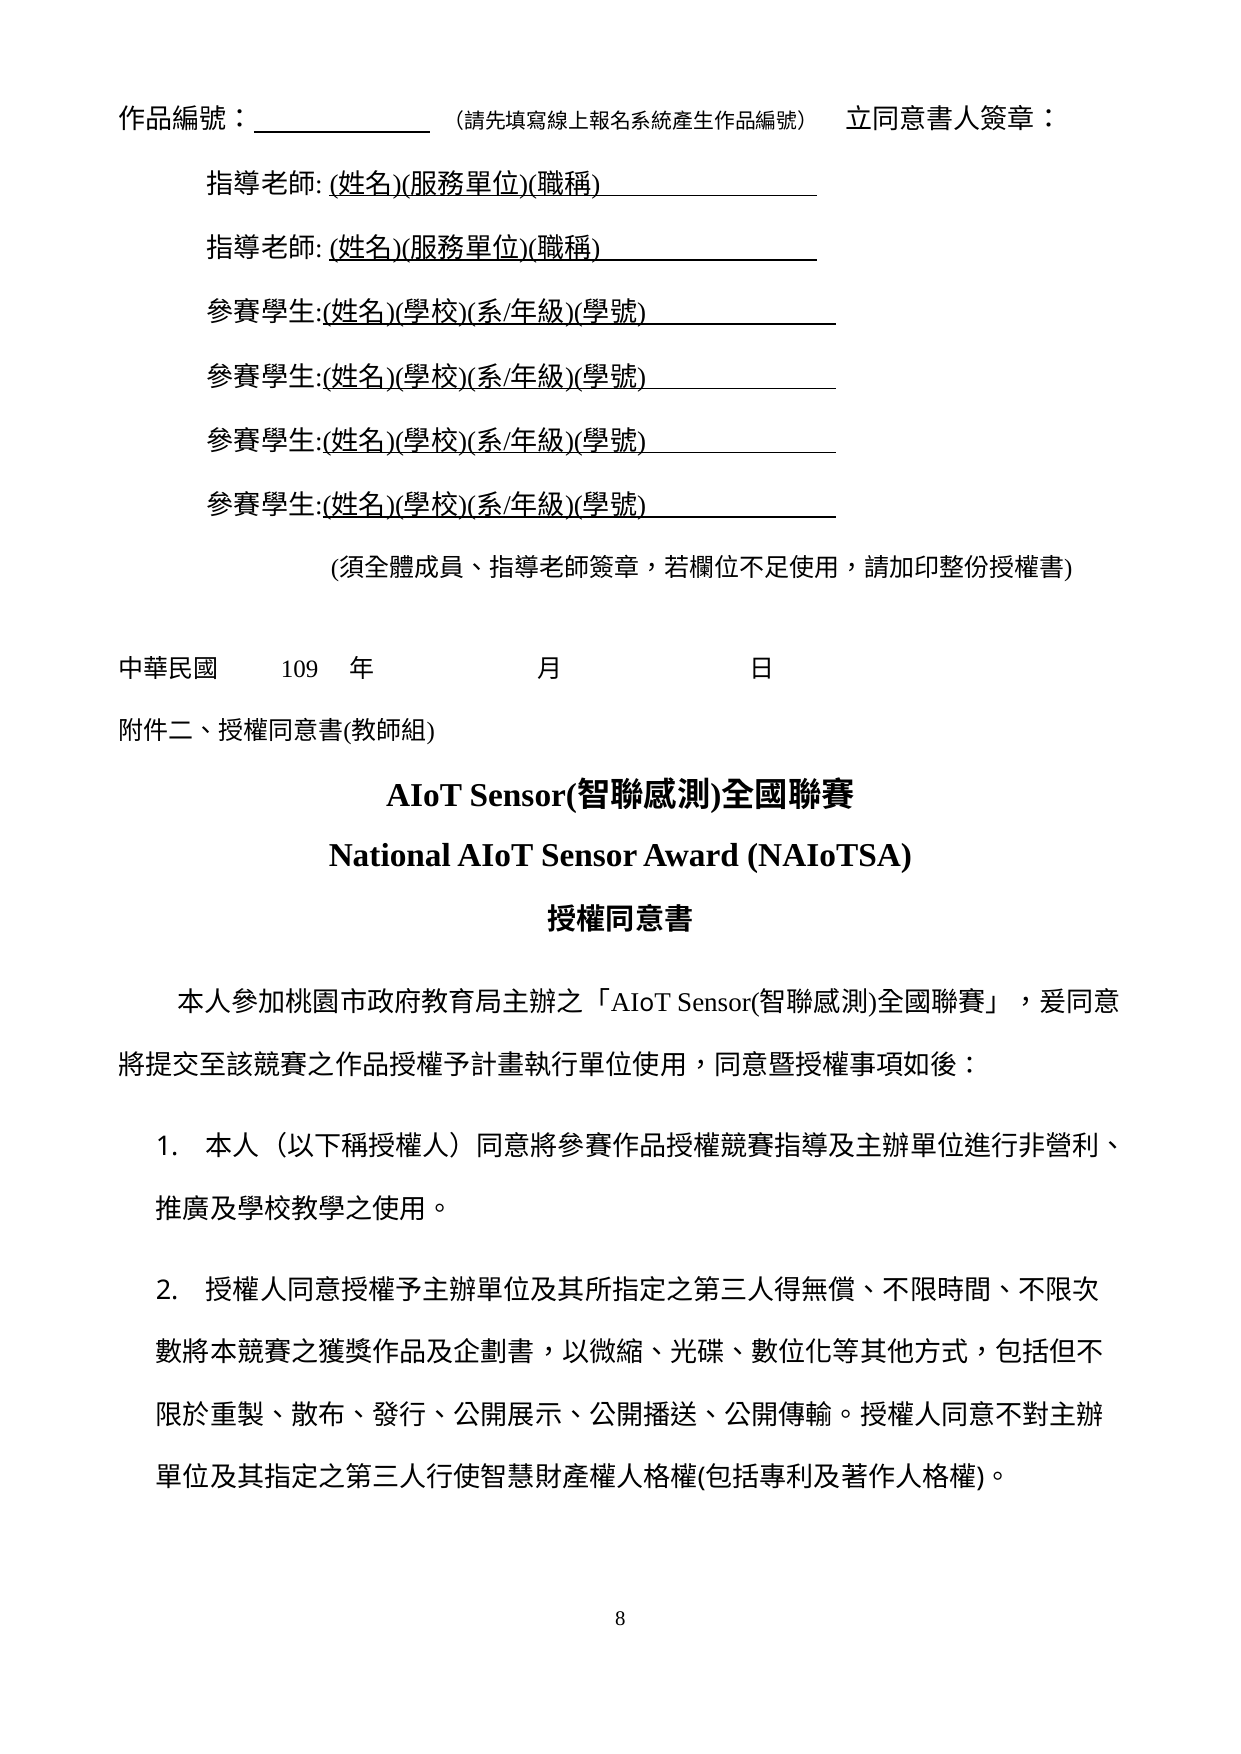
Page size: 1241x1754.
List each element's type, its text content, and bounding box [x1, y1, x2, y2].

text 作品編號： （請先填寫線上報名系統產生作品編號） 立同意書人簽章： [118, 97, 1072, 137]
text (須全體成員、指導老師簽章，若欄位不足使用，請加印整份授權書) [118, 547, 1072, 583]
text 指導老師: (姓名)(服務單位)(職稱) [118, 226, 1072, 265]
text 參賽學生:(姓名)(學校)(系/年級)(學號) [118, 419, 1072, 458]
text 指導老師: (姓名)(服務單位)(職稱) [118, 162, 1072, 201]
list 本人（以下稱授權人）同意將參賽作品授權競賽指導及主辦單位進行非營利、推廣及學校教學之使用。 [156, 1102, 1122, 1227]
text AIoT Sensor(智聯感測)全國聯賽 [118, 750, 1122, 812]
text 附件二、授權同意書(教師組) [118, 687, 1122, 750]
text National AIoT Sensor Award (NAIoTSA) [118, 812, 1122, 875]
text 參賽學生:(姓名)(學校)(系/年級)(學號) [118, 483, 1072, 522]
text 授權同意書 [118, 875, 1122, 937]
text 參賽學生:(姓名)(學校)(系/年級)(學號) [118, 354, 1072, 394]
text 中華民國 109 年 月 日 [118, 625, 1122, 687]
list 授權人同意授權予主辦單位及其所指定之第三人得無償、不限時間、不限次數將本競賽之獲獎作品及企劃書，以微縮、光碟、數位化等其他方式，包括但不限於重製、散布、發行、公開展示、公開播送、公開傳輸。授權人同意不對主辦單位及其指定之第三人行使智慧財產權人格權(包括專利及著作人格權)。 [156, 1246, 1122, 1496]
text 本人參加桃園市政府教育局主辦之「AIoT Sensor(智聯感測)全國聯賽」，爰同意將提交至該競賽之作品授權予計畫執行單位使用，同意暨授權事項如後： [118, 958, 1122, 1083]
text 參賽學生:(姓名)(學校)(系/年級)(學號) [118, 290, 1072, 329]
